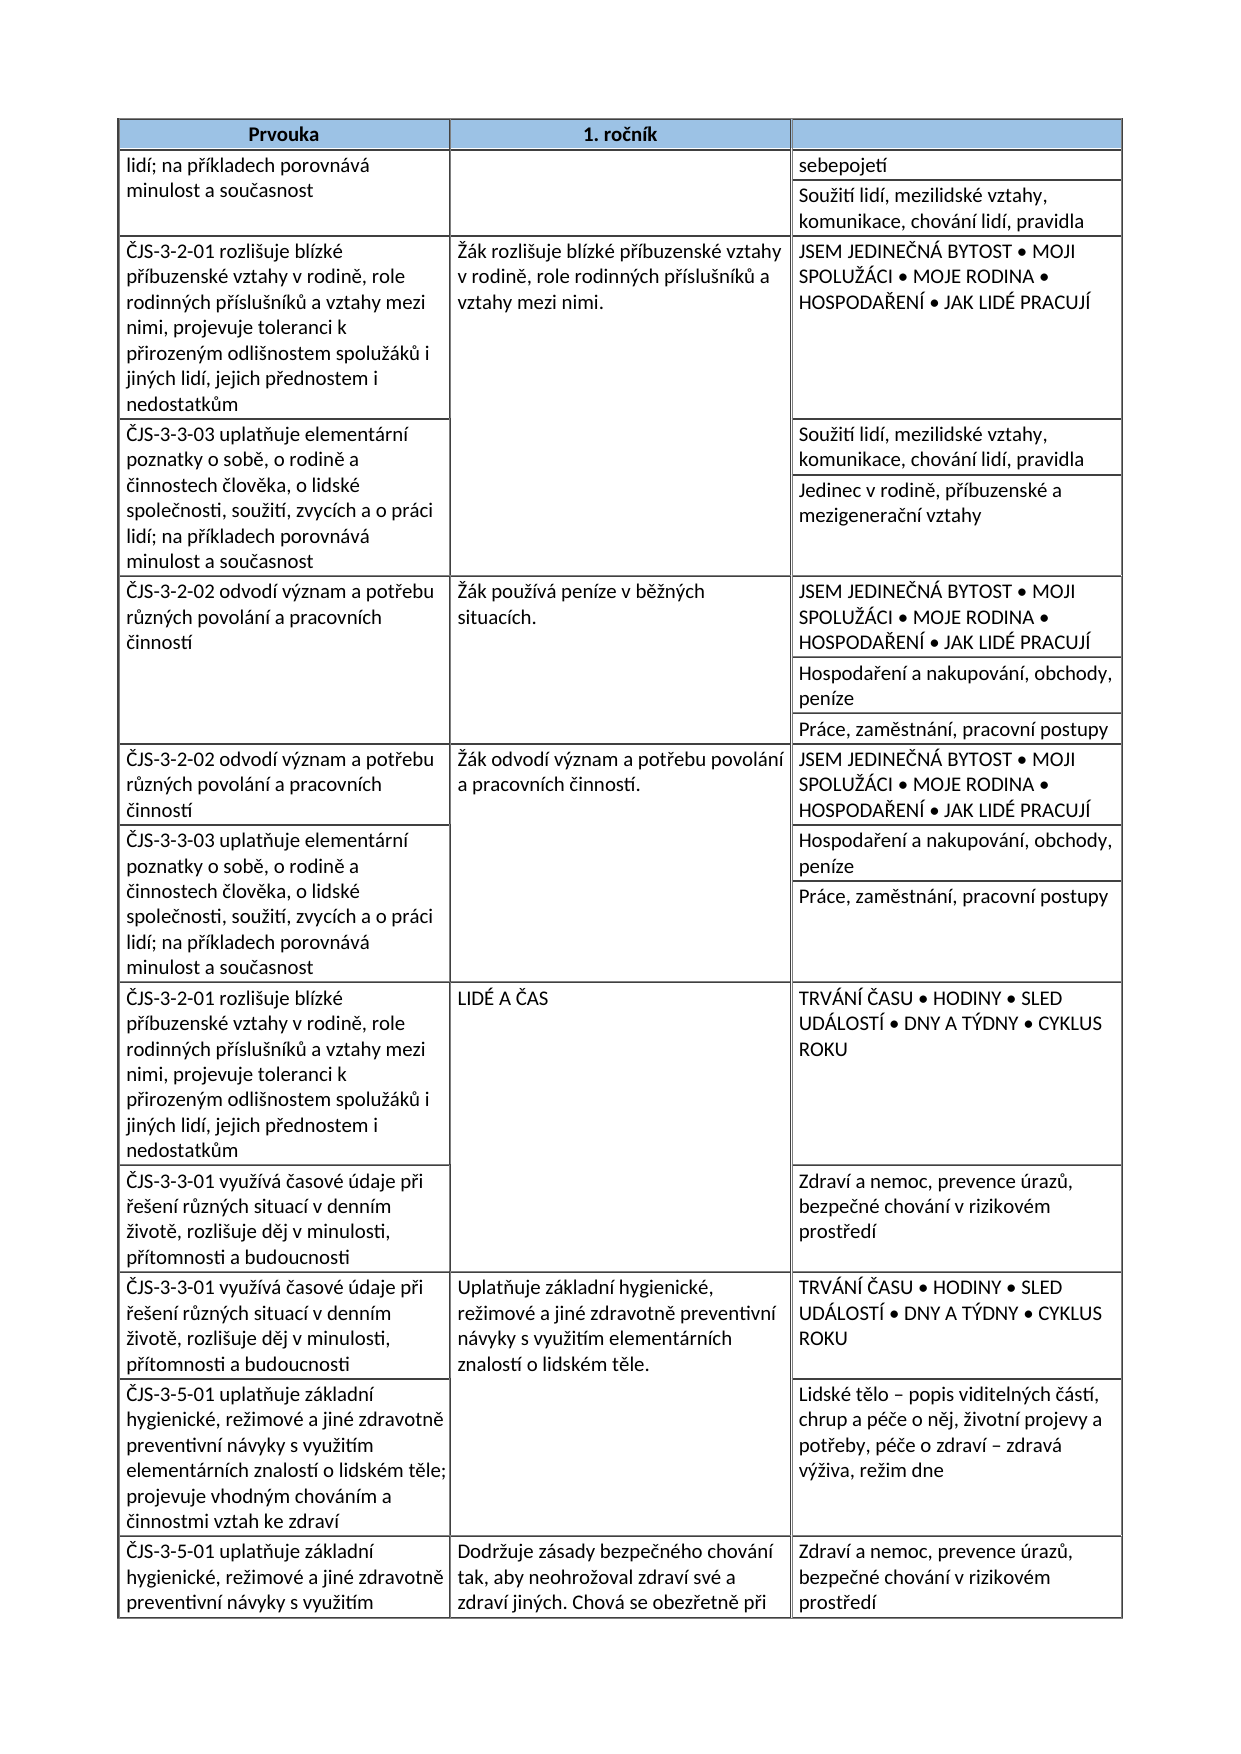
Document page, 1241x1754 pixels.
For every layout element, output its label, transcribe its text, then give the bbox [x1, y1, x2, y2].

table_cell ČJS-3-2-02 odvodí význam a potřebu různých povolání a pracovních činností [120, 745, 449, 824]
table_cell sebepojetí [793, 151, 1121, 179]
table_cell Práce, zaměstnání, pracovní postupy [793, 882, 1121, 981]
table_cell LIDÉ A ČAS [451, 983, 790, 1271]
table_cell ČJS-3-5-01 uplatňuje základní hygienické, režimové a jiné zdravotně preventivní návyky s využitím [120, 1537, 449, 1616]
table_cell ČJS-3-2-01 rozlišuje blízké příbuzenské vztahy v rodině, role rodinných příslušníků a vztahy mezi nimi, projevuje toleranci k přirozeným odlišnostem spolužáků i jiných lidí, jejich přednostem i nedostatkům [120, 983, 449, 1164]
table_cell Práce, zaměstnání, pracovní postupy [793, 714, 1121, 743]
table_cell Hospodaření a nakupování, obchody, peníze [793, 826, 1121, 880]
table_cell ČJS-3-2-02 odvodí význam a potřebu různých povolání a pracovních činností [120, 577, 449, 743]
table_cell Žák odvodí význam a potřebu povolání a pracovních činností. [451, 745, 790, 981]
table_cell Lidské tělo – popis viditelných částí, chrup a péče o něj, životní projevy a potřeby, péče o zdraví – zdravá výživa, režim dne [793, 1380, 1121, 1535]
table_cell JSEM JEDINEČNÁ BYTOST • MOJI SPOLUŽÁCI • MOJE RODINA • HOSPODAŘENÍ • JAK LIDÉ PRACUJÍ [793, 577, 1121, 656]
table_cell ČJS-3-3-03 uplatňuje elementární poznatky o sobě, o rodině a činnostech člověka, o lidské společnosti, soužití, zvycích a o práci lidí; na příkladech porovnává minulost a současnost [120, 420, 449, 575]
table_cell Jedinec v rodině, příbuzenské a mezigenerační vztahy [793, 476, 1121, 575]
table_cell TRVÁNÍ ČASU • HODINY • SLED UDÁLOSTÍ • DNY A TÝDNY • CYKLUS ROKU [793, 983, 1121, 1164]
table_cell Soužití lidí, mezilidské vztahy, komunikace, chování lidí, pravidla [793, 181, 1121, 235]
table_cell [451, 151, 790, 235]
table_cell TRVÁNÍ ČASU • HODINY • SLED UDÁLOSTÍ • DNY A TÝDNY • CYKLUS ROKU [793, 1273, 1121, 1378]
table_cell ČJS-3-5-01 uplatňuje základní hygienické, režimové a jiné zdravotně preventivní návyky s využitím elementárních znalostí o lidském těle; projevuje vhodným chováním a činnostmi vztah ke zdraví [120, 1380, 449, 1535]
table_header [793, 120, 1121, 148]
table_cell Uplatňuje základní hygienické, režimové a jiné zdravotně preventivní návyky s využitím elementárních znalostí o lidském těle. [451, 1273, 790, 1535]
table_cell JSEM JEDINEČNÁ BYTOST • MOJI SPOLUŽÁCI • MOJE RODINA • HOSPODAŘENÍ • JAK LIDÉ PRACUJÍ [793, 237, 1121, 418]
table_cell ČJS-3-3-03 uplatňuje elementární poznatky o sobě, o rodině a činnostech člověka, o lidské společnosti, soužití, zvycích a o práci lidí; na příkladech porovnává minulost a současnost [120, 826, 449, 981]
table_cell Soužití lidí, mezilidské vztahy, komunikace, chování lidí, pravidla [793, 420, 1121, 473]
table_cell ČJS-3-2-01 rozlišuje blízké příbuzenské vztahy v rodině, role rodinných příslušníků a vztahy mezi nimi, projevuje toleranci k přirozeným odlišnostem spolužáků i jiných lidí, jejich přednostem i nedostatkům [120, 237, 449, 418]
table_cell Žák používá peníze v běžných situacích. [451, 577, 790, 743]
table_cell Zdraví a nemoc, prevence úrazů, bezpečné chování v rizikovém prostředí [793, 1166, 1121, 1271]
table_cell JSEM JEDINEČNÁ BYTOST • MOJI SPOLUŽÁCI • MOJE RODINA • HOSPODAŘENÍ • JAK LIDÉ PRACUJÍ [793, 745, 1121, 824]
table_cell ČJS-3-3-01 využívá časové údaje při řešení různých situací v denním životě, rozlišuje děj v minulosti, přítomnosti a budoucnosti [120, 1273, 449, 1378]
table_cell Hospodaření a nakupování, obchody, peníze [793, 658, 1121, 712]
table_cell Žák rozlišuje blízké příbuzenské vztahy v rodině, role rodinných příslušníků a vztahy mezi nimi. [451, 237, 790, 575]
table_cell Dodržuje zásady bezpečného chování tak, aby neohrožoval zdraví své a zdraví jiných. Chová se obezřetně při [451, 1537, 790, 1616]
table_cell Zdraví a nemoc, prevence úrazů, bezpečné chování v rizikovém prostředí [793, 1537, 1121, 1616]
table_cell ČJS-3-3-01 využívá časové údaje při řešení různých situací v denním životě, rozlišuje děj v minulosti, přítomnosti a budoucnosti [120, 1166, 449, 1271]
table_cell lidí; na příkladech porovnává minulost a současnost [120, 151, 449, 235]
